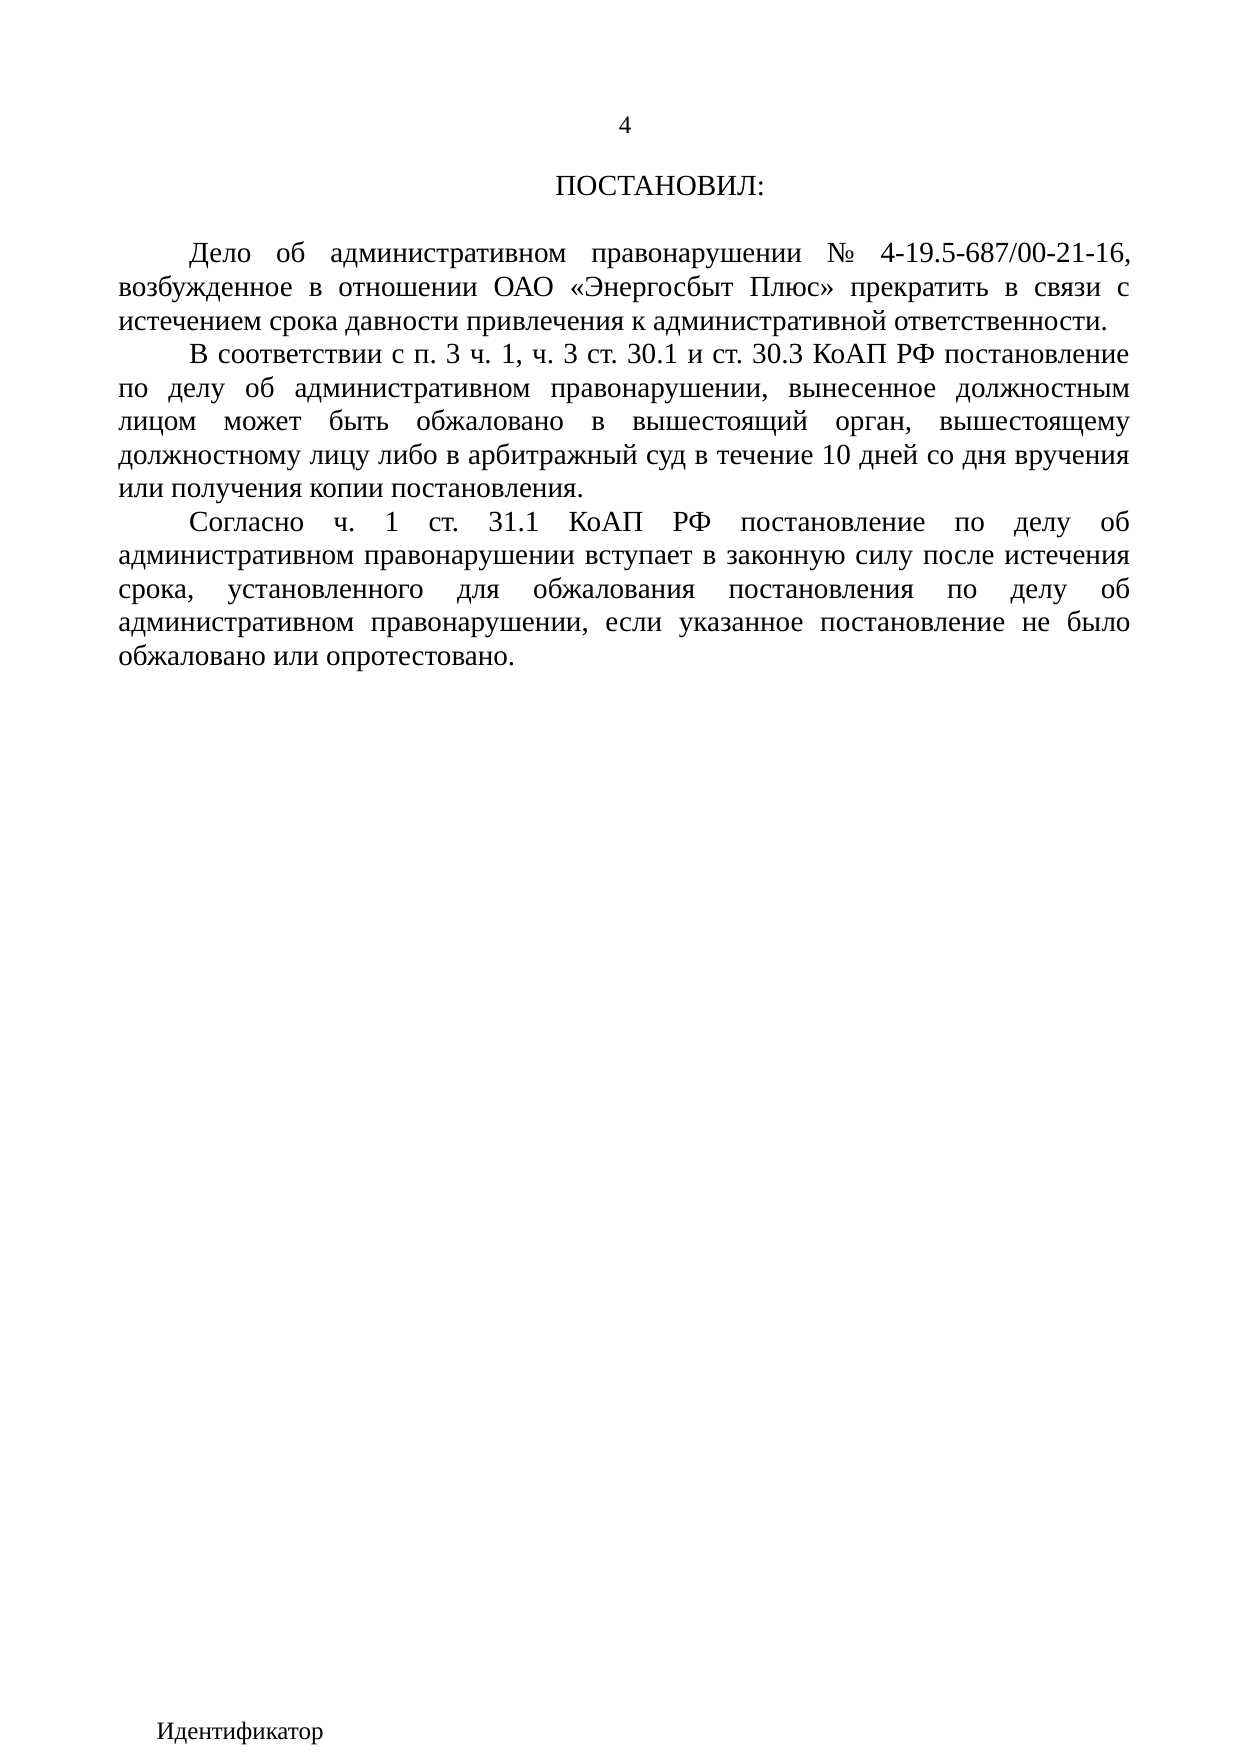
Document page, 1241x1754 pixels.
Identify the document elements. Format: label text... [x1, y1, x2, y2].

text ПОСТАНОВИЛ: [118, 168, 1131, 202]
text Дело об административном правонарушении № 4-19.5-687/00-21-16, возбужденное в отношении ОАО «Энергосбыт Плюс» прекратить в связи с истечением срока давности привлечения к административной ответственности. [118, 236, 1131, 336]
text Согласно ч. 1 ст. 31.1 КоАП РФ постановление по делу об административном правонарушении вступает в законную силу после истечения срока, установленного для обжалования постановления по делу об административном правонарушении, если указанное постановление не было обжаловано или опротестовано. [118, 504, 1131, 672]
text В соответствии с п. 3 ч. 1, ч. 3 ст. 30.1 и ст. 30.3 КоАП РФ постановление по делу об административном правонарушении, вынесенное должностным лицом может быть обжаловано в вышестоящий орган, вышестоящему должностному лицу либо в арбитражный суд в течение 10 дней со дня вручения или получения копии постановления. [118, 336, 1131, 504]
